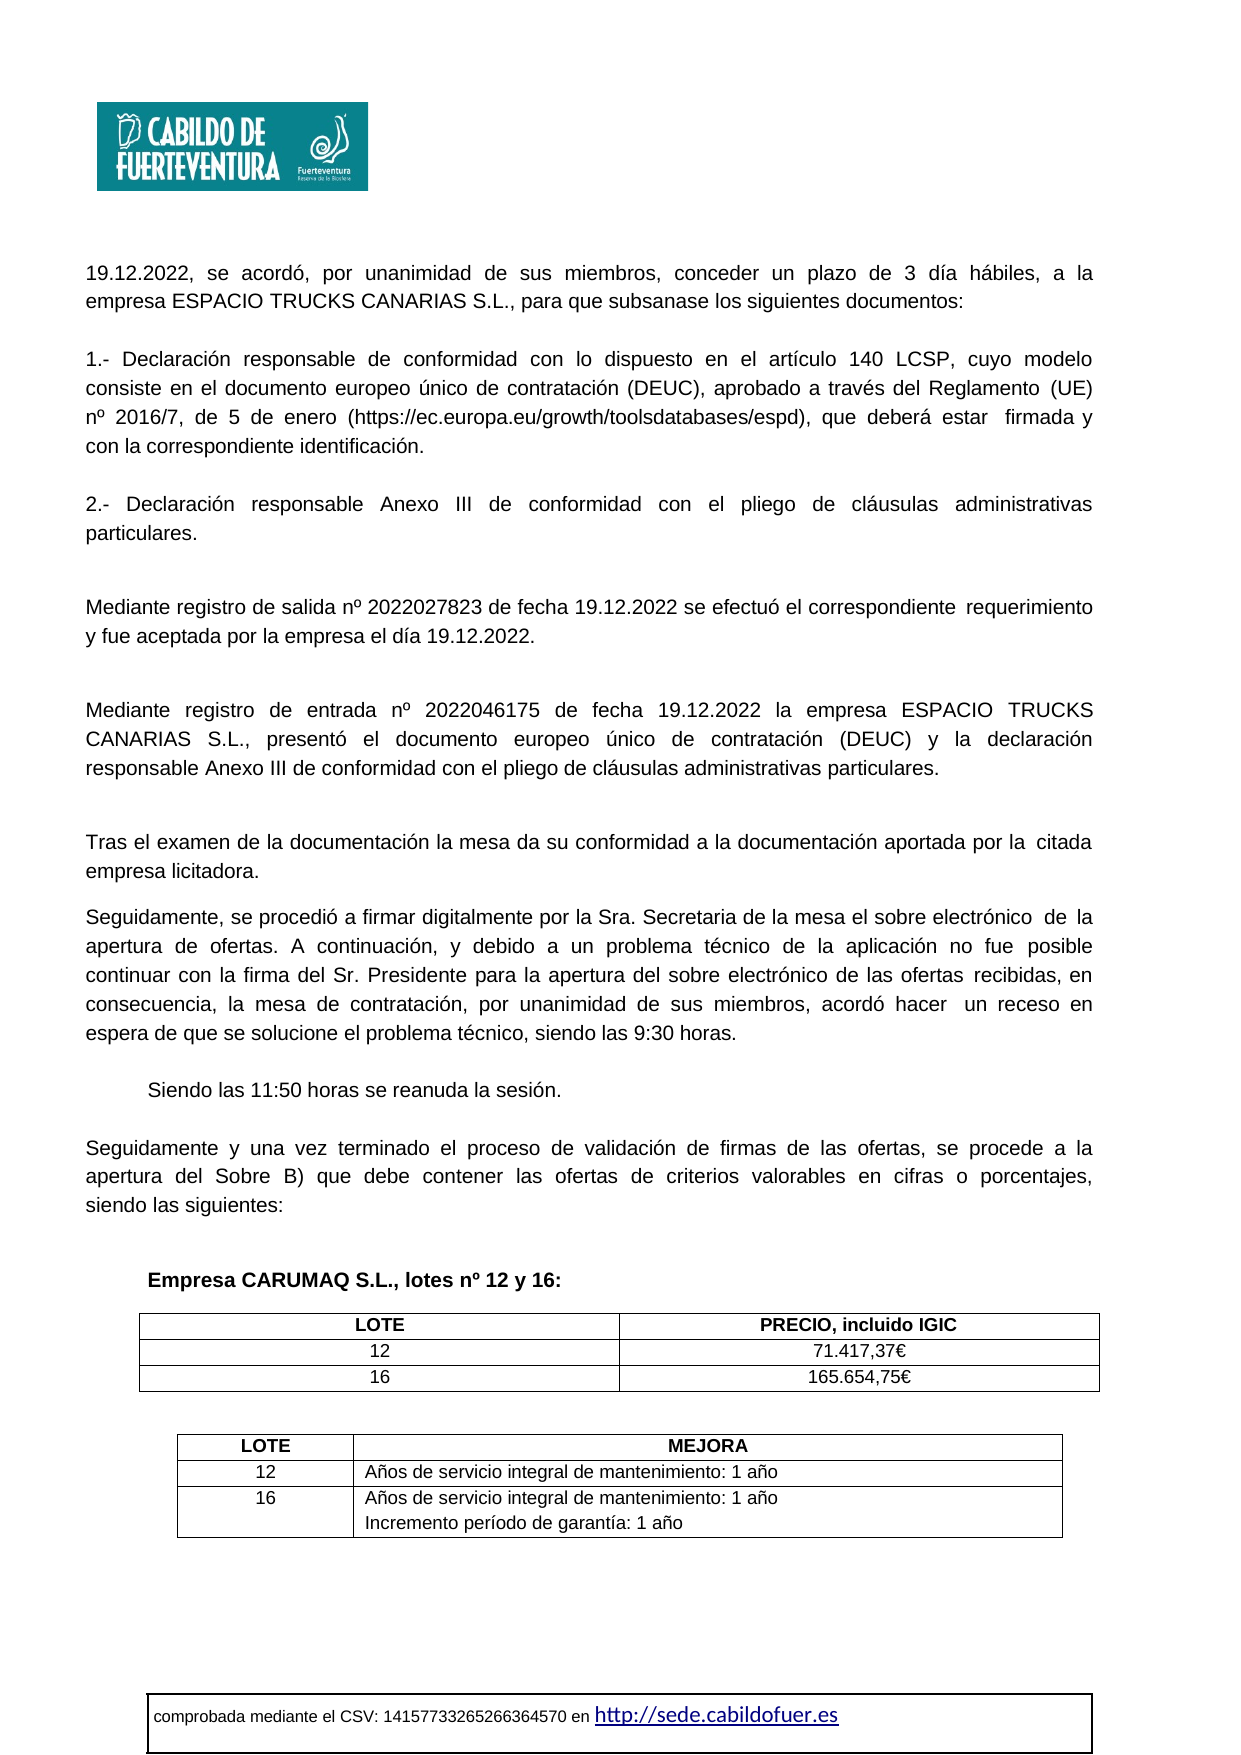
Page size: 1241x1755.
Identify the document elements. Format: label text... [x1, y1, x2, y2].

table_cell 12 [140, 1340, 619, 1365]
table_cell Años de servicio integral de mantenimiento: 1 año Incremento período de garantía: 1 año [354, 1487, 1062, 1537]
text Mediante registro de salida nº 2022027823 de fecha 19.12.2022 se efectuó el correspondiente requerimiento y fue aceptada por la empresa el día 19.12.2022. [85, 594, 1093, 647]
text Seguidamente, se procedió a firmar digitalmente por la Sra. Secretaria de la mesa el sobre electrónico de la apertura de ofertas. A continuación, y debido a un problema técnico de la aplicación no fue posible continuar con la firma del Sr. Presidente para la apertura del sobre electrónico de las ofertas recibidas, en consecuencia, la mesa de contratación, por unanimidad de sus miembros, acordó hacer un receso en espera de que se solucione el problema técnico, siendo las 9:30 horas. [85, 904, 1093, 1044]
text Mediante registro de entrada nº 2022046175 de fecha 19.12.2022 la empresa ESPACIO TRUCKS CANARIAS S.L., presentó el documento europeo único de contratación (DEUC) y la declaración responsable Anexo III de conformidad con el pliego de cláusulas administrativas particulares. [85, 698, 1093, 780]
text Seguidamente y una vez terminado el proceso de validación de firmas de las ofertas, se procede a la apertura del Sobre B) que debe contener las ofertas de criterios valorables en cifras o porcentajes, siendo las siguientes: [85, 1135, 1093, 1217]
table_header LOTE [178, 1435, 353, 1460]
table_header PRECIO, incluido IGIC [620, 1314, 1099, 1339]
subtitle Empresa CARUMAQ S.L., lotes nº 12 y 16: [147, 1268, 1111, 1292]
text 2.- Declaración responsable Anexo III de conformidad con el pliego de cláusulas administrativas particulares. [85, 491, 1093, 544]
table_cell 71.417,37€ [620, 1340, 1099, 1365]
table_cell 12 [178, 1461, 353, 1486]
table_cell 16 [140, 1366, 619, 1391]
text Siendo las 11:50 horas se reanuda la sesión. [147, 1078, 1111, 1102]
text 1.- Declaración responsable de conformidad con lo dispuesto en el artículo 140 LCSP, cuyo modelo consiste en el documento europeo único de contratación (DEUC), aprobado a través del Reglamento (UE) nº 2016/7, de 5 de enero (https://ec.europa.eu/growth/toolsdatabases/espd), que deberá estar firmada y con la correspondiente identificación. [85, 347, 1093, 458]
text 19.12.2022, se acordó, por unanimidad de sus miembros, conceder un plazo de 3 día hábiles, a la empresa ESPACIO TRUCKS CANARIAS S.L., para que subsanase los siguientes documentos: [85, 260, 1093, 313]
table_header LOTE [140, 1314, 619, 1339]
table_header MEJORA [354, 1435, 1062, 1460]
text Tras el examen de la documentación la mesa da su conformidad a la documentación aportada por la citada empresa licitadora. [85, 830, 1093, 883]
table_cell Años de servicio integral de mantenimiento: 1 año [354, 1461, 1062, 1486]
table_cell 16 [178, 1487, 353, 1537]
table_cell 165.654,75€ [620, 1366, 1099, 1391]
